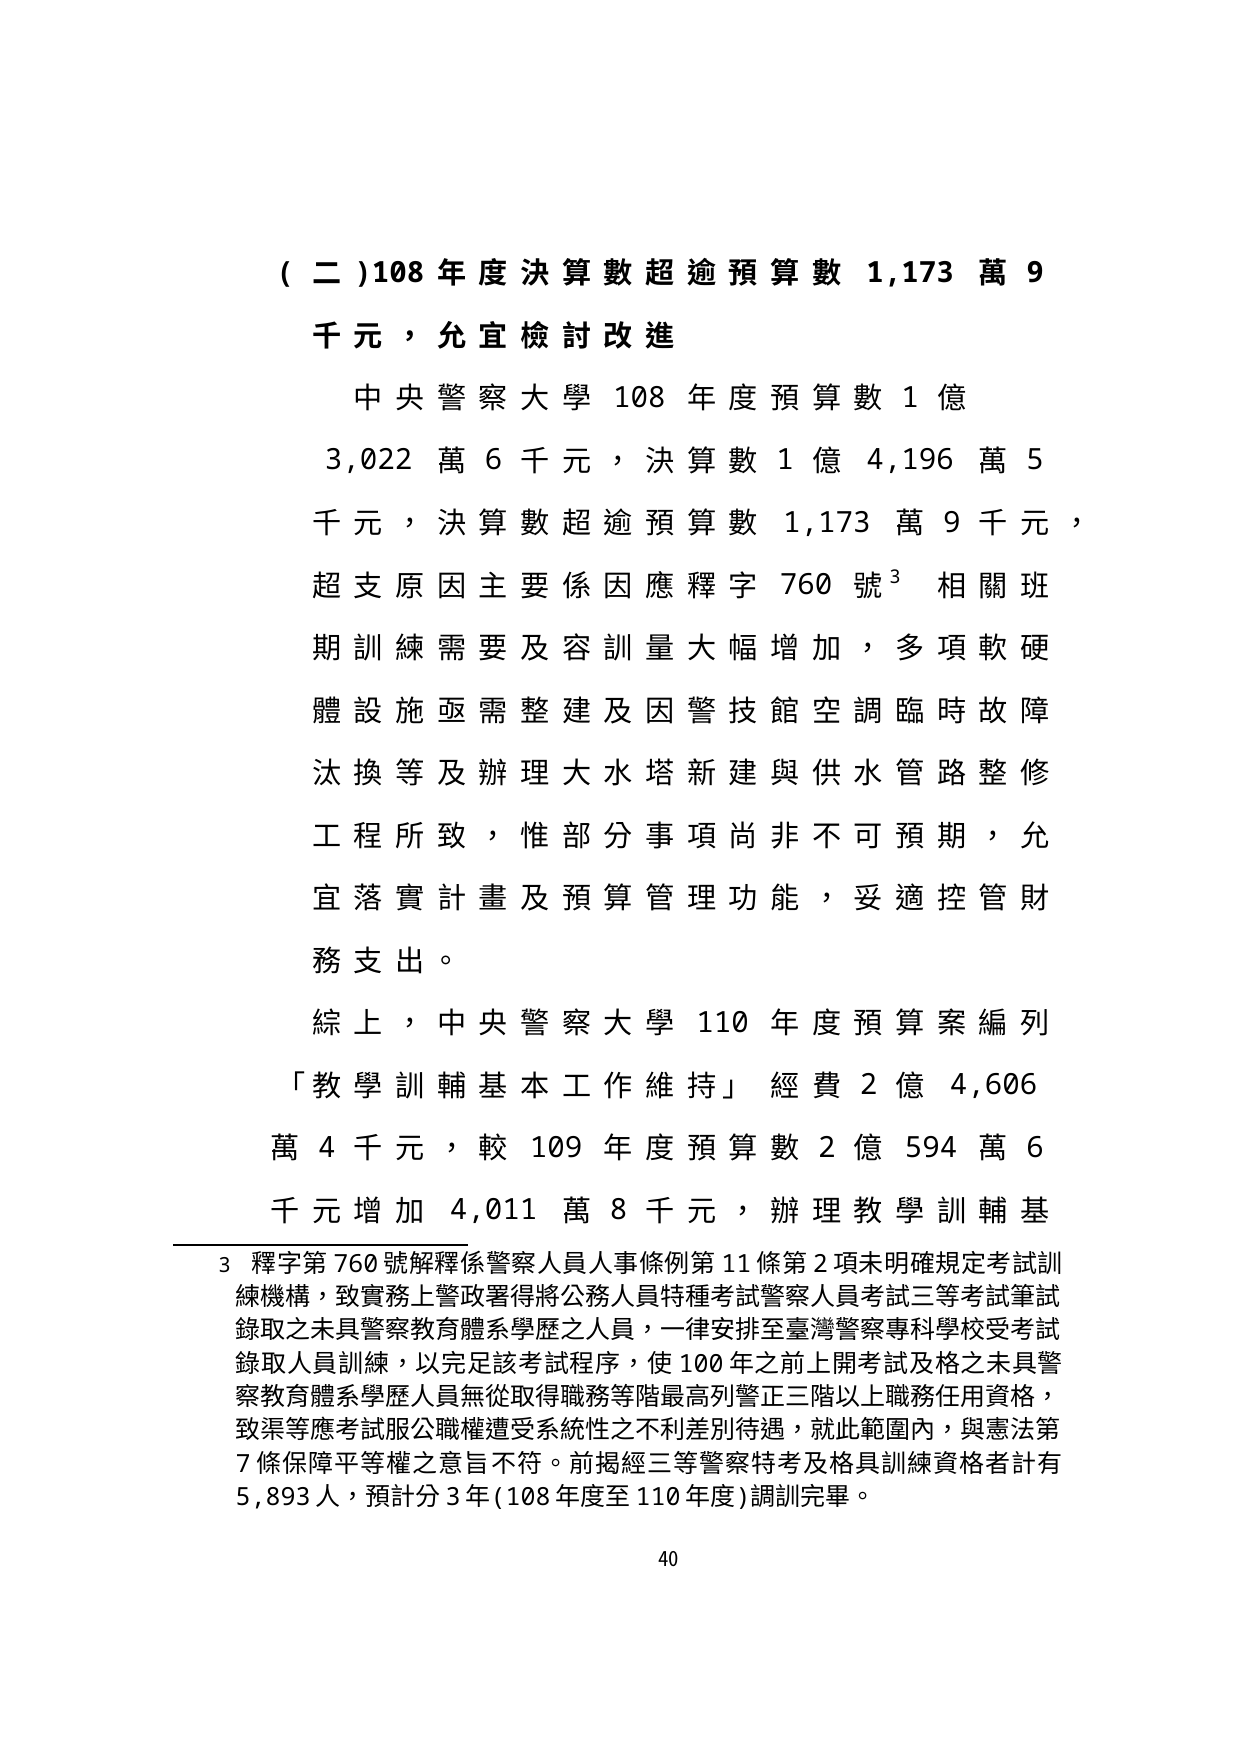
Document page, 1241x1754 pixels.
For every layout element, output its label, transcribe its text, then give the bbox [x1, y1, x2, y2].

text 綜上，中央警察大學110年度預算案編列「教學訓輔基本工作維持」經費2億4,606萬4千元，較109年度預算數2億594萬6千元增加4,011萬8千元，辦理教學訓輔基 [240, 979, 1056, 1229]
text (二)108年度決算數超逾預算數1,173萬9千元，允宜檢討改進 [240, 229, 1056, 354]
text 中央警察大學108年度預算數1億3,022萬6千元，決算數1億4,196萬5千元，決算數超逾預算數1,173萬9千元，超支原因主要係因應釋字760號相關班期訓練需要及容訓量大幅增加，多項軟硬體設施亟需整建及因警技館空調臨時故障汰換等及辦理大水塔新建與供水管路整修工程所致，惟部分事項尚非不可預期，允宜落實計畫及預算管理功能，妥適控管財務支出。 [269, 354, 1056, 979]
text 釋字第760號解釋係警察人員人事條例第11條第2項未明確規定考試訓練機構，致實務上警政署得將公務人員特種考試警察人員考試三等考試筆試錄取之未具警察教育體系學歷之人員，一律安排至臺灣警察專科學校受考試錄取人員訓練，以完足該考試程序，使100年之前上開考試及格之未具警察教育體系學歷人員無從取得職務等階最高列警正三階以上職務任用資格，致渠等應考試服公職權遭受系統性之不利差別待遇，就此範圍內，與憲法第7條保障平等權之意旨不符。前揭經三等警察特考及格具訓練資格者計有5,893人，預計分3年(108年度至110年度)調訓完畢。 [218, 1246, 1063, 1512]
